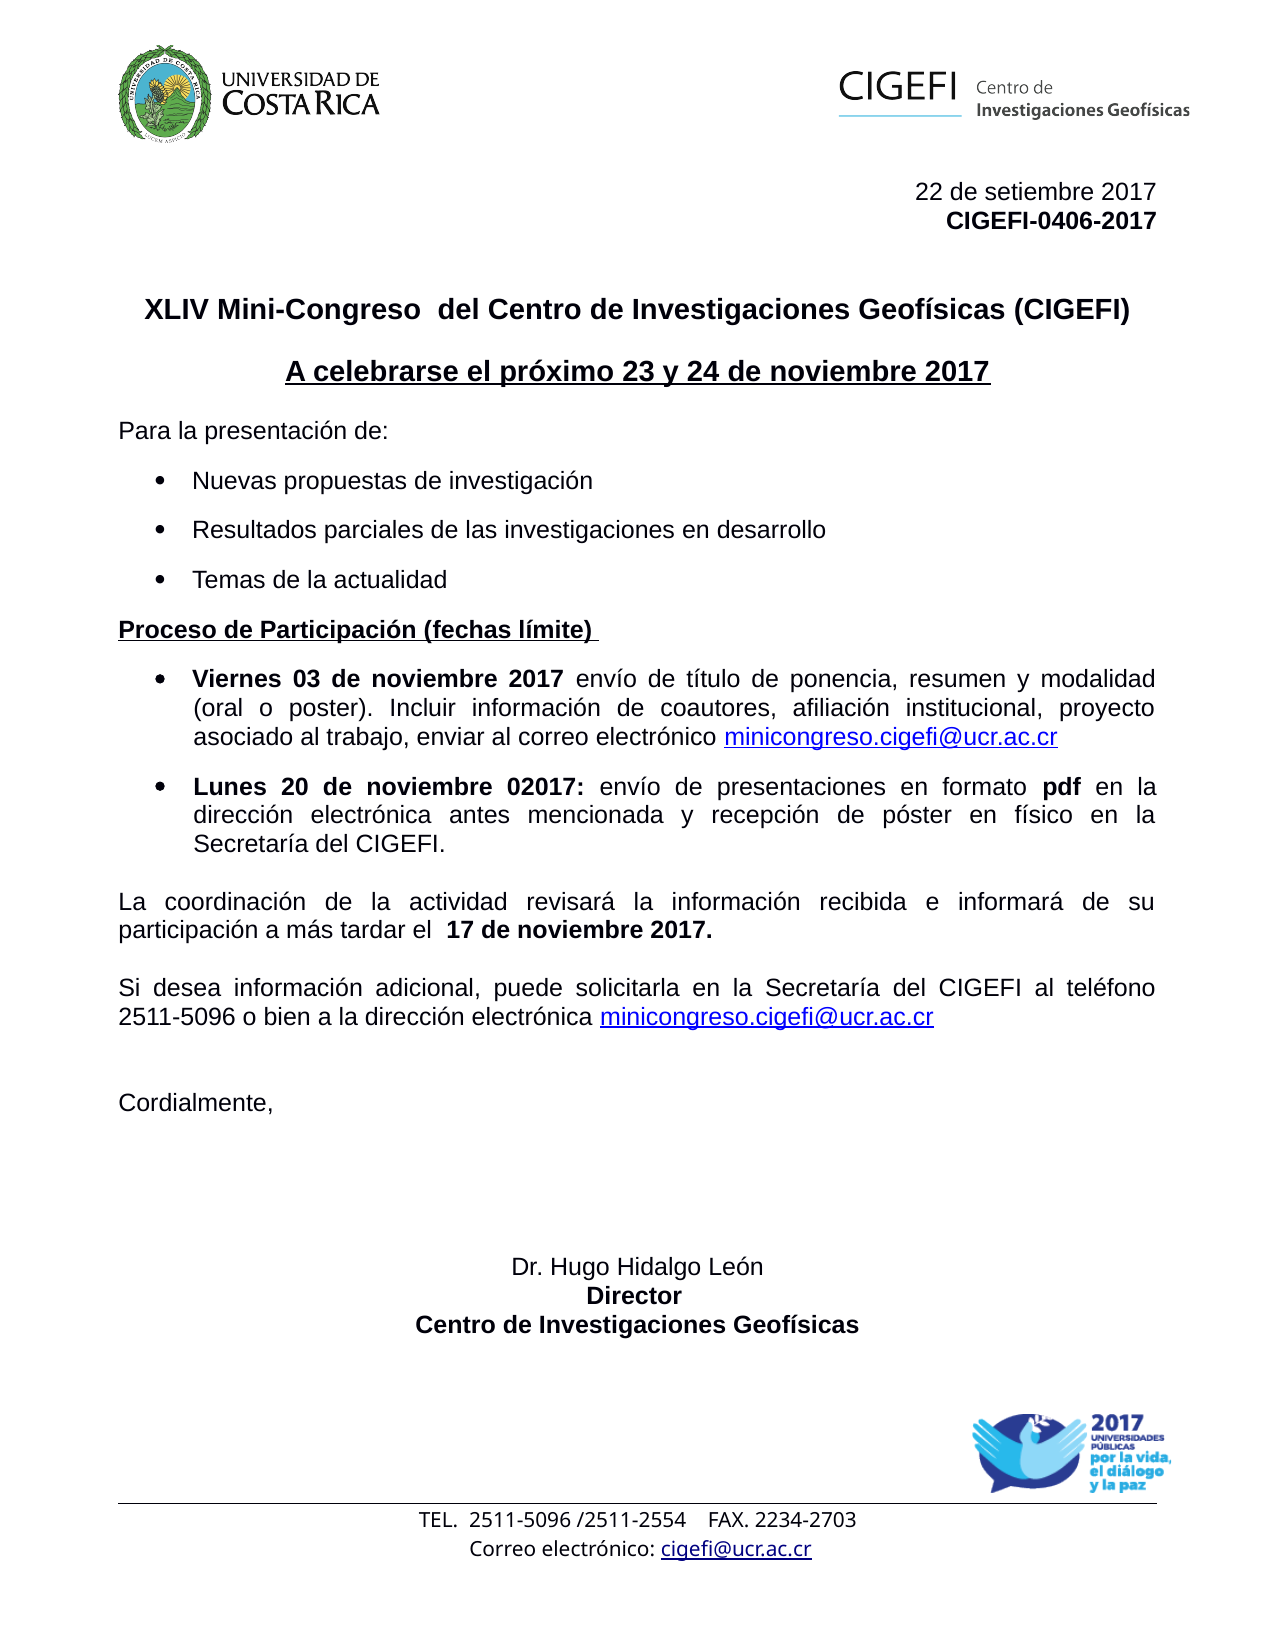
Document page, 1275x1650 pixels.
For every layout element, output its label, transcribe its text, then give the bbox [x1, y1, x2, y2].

picture [838, 71, 1190, 120]
text Director [118, 1281, 1157, 1310]
text Proceso de Participación (fechas límite) [118, 615, 1157, 643]
text Dr. Hugo Hidalgo León [118, 1252, 1157, 1281]
text Si desea información adicional, puede solicitarla en la Secretaría del CIGEFI al teléfono 2511-5096 o bien a la dirección electrónica minicongreso.cigefi@ucr.ac.cr [118, 973, 1157, 1030]
text A celebrarse el próximo 23 y 24 de noviembre 2017 [118, 354, 1157, 387]
list Temas de la actualidad [156, 565, 1157, 594]
picture [118, 45, 380, 143]
list Nuevas propuestas de investigación [156, 466, 1157, 494]
text XLIV Mini-Congreso del Centro de Investigaciones Geofísicas (CIGEFI) [118, 292, 1157, 326]
text Cordialmente, [118, 1088, 1157, 1117]
text 22 de setiembre 2017 [487, 177, 1157, 206]
list Resultados parciales de las investigaciones en desarrollo [156, 515, 1157, 544]
text Centro de Investigaciones Geofísicas [118, 1310, 1157, 1339]
text CIGEFI-0406-2017 [566, 206, 1157, 235]
list Viernes 03 de noviembre 2017 envío de título de ponencia, resumen y modalidad (oral o poster). Incluir información de coautores, afiliación institucional, proyecto asociado al trabajo, enviar al correo electrónico minicongreso.cigefi@ucr.ac.cr [156, 664, 1157, 751]
picture [972, 1414, 1172, 1493]
list Lunes 20 de noviembre 02017: envío de presentaciones en formato pdf en la dirección electrónica antes mencionada y recepción de póster en físico en la Secretaría del CIGEFI. [156, 771, 1157, 858]
text La coordinación de la actividad revisará la información recibida e informará de su participación a más tardar el 17 de noviembre 2017. [118, 887, 1157, 944]
text Para la presentación de: [118, 416, 1157, 445]
